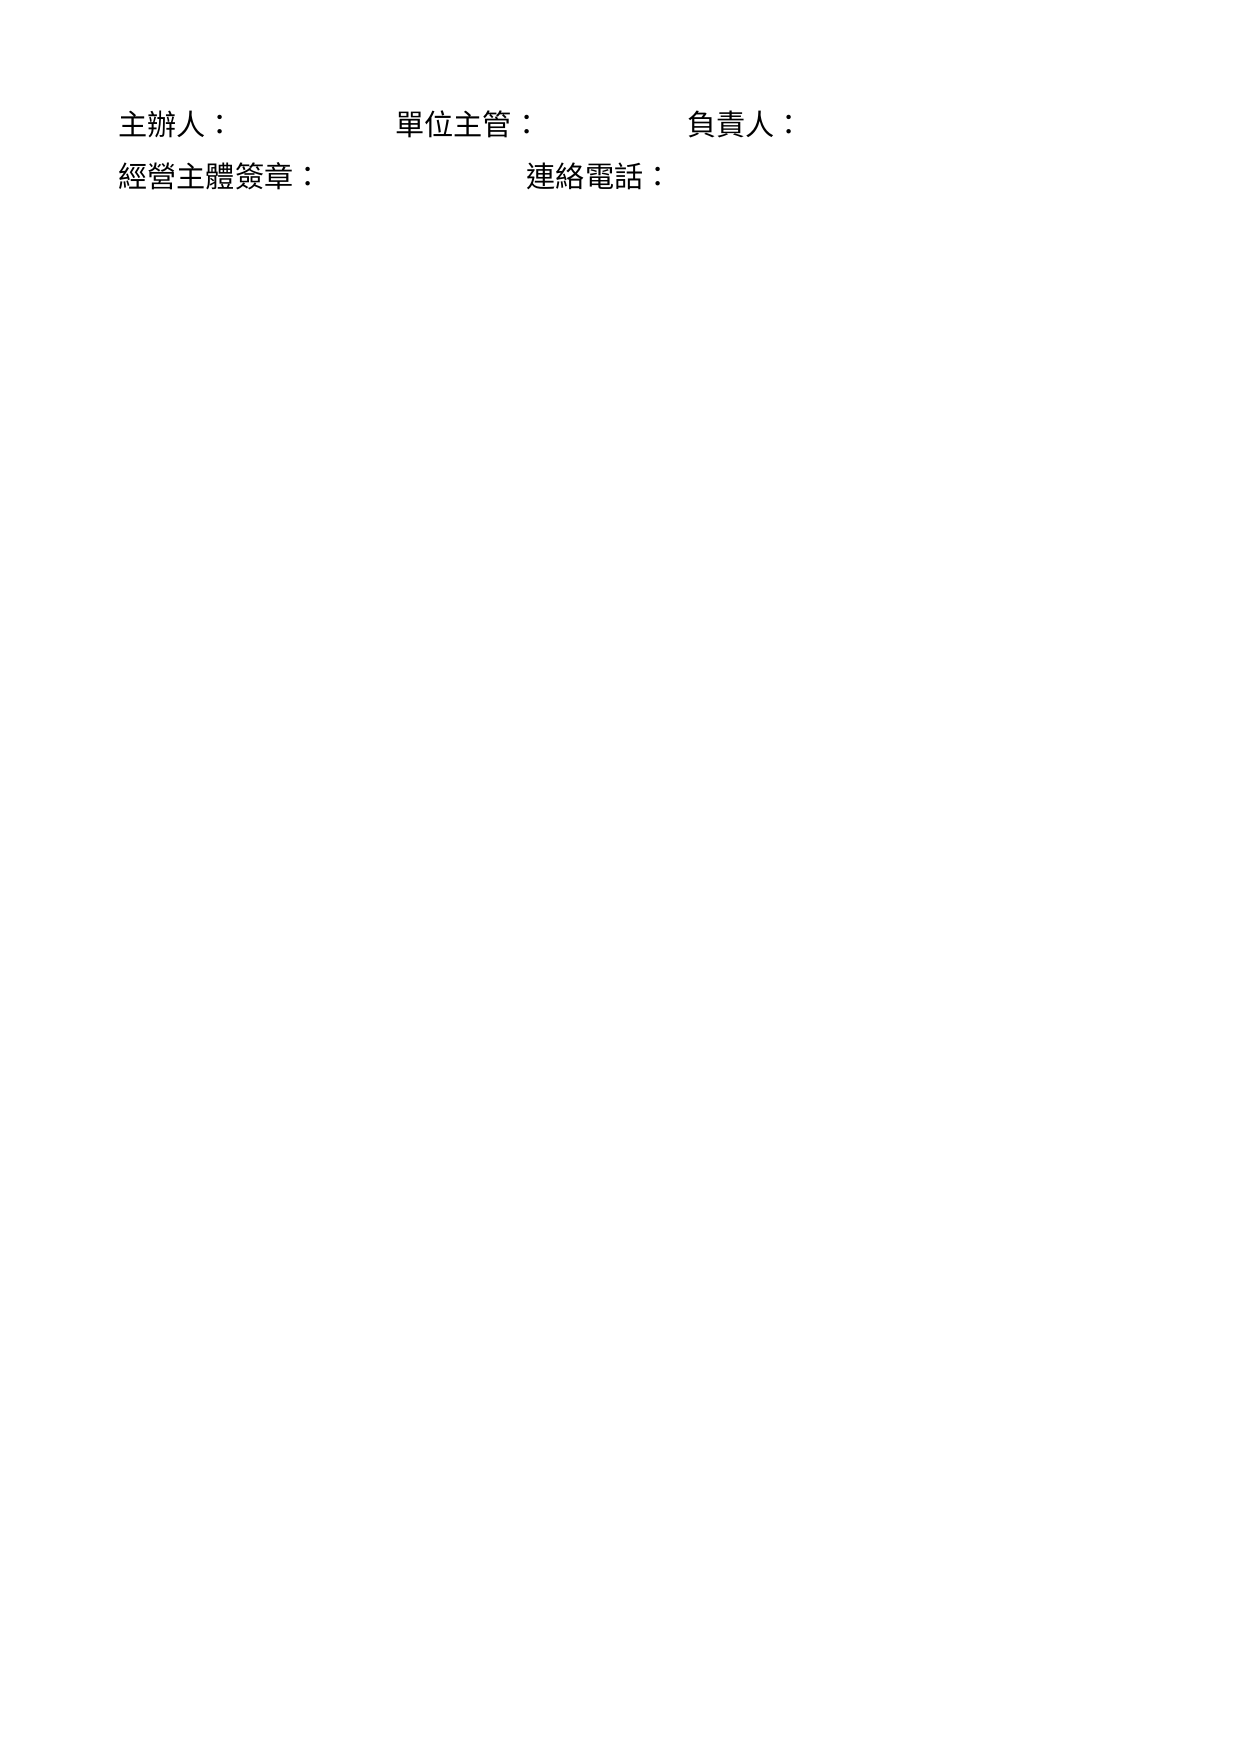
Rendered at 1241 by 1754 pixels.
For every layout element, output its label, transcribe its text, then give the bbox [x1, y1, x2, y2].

text 主辦人： 單位主管： 負責人： [118, 94, 1053, 146]
text 經營主體簽章： 連絡電話： [118, 146, 1053, 198]
